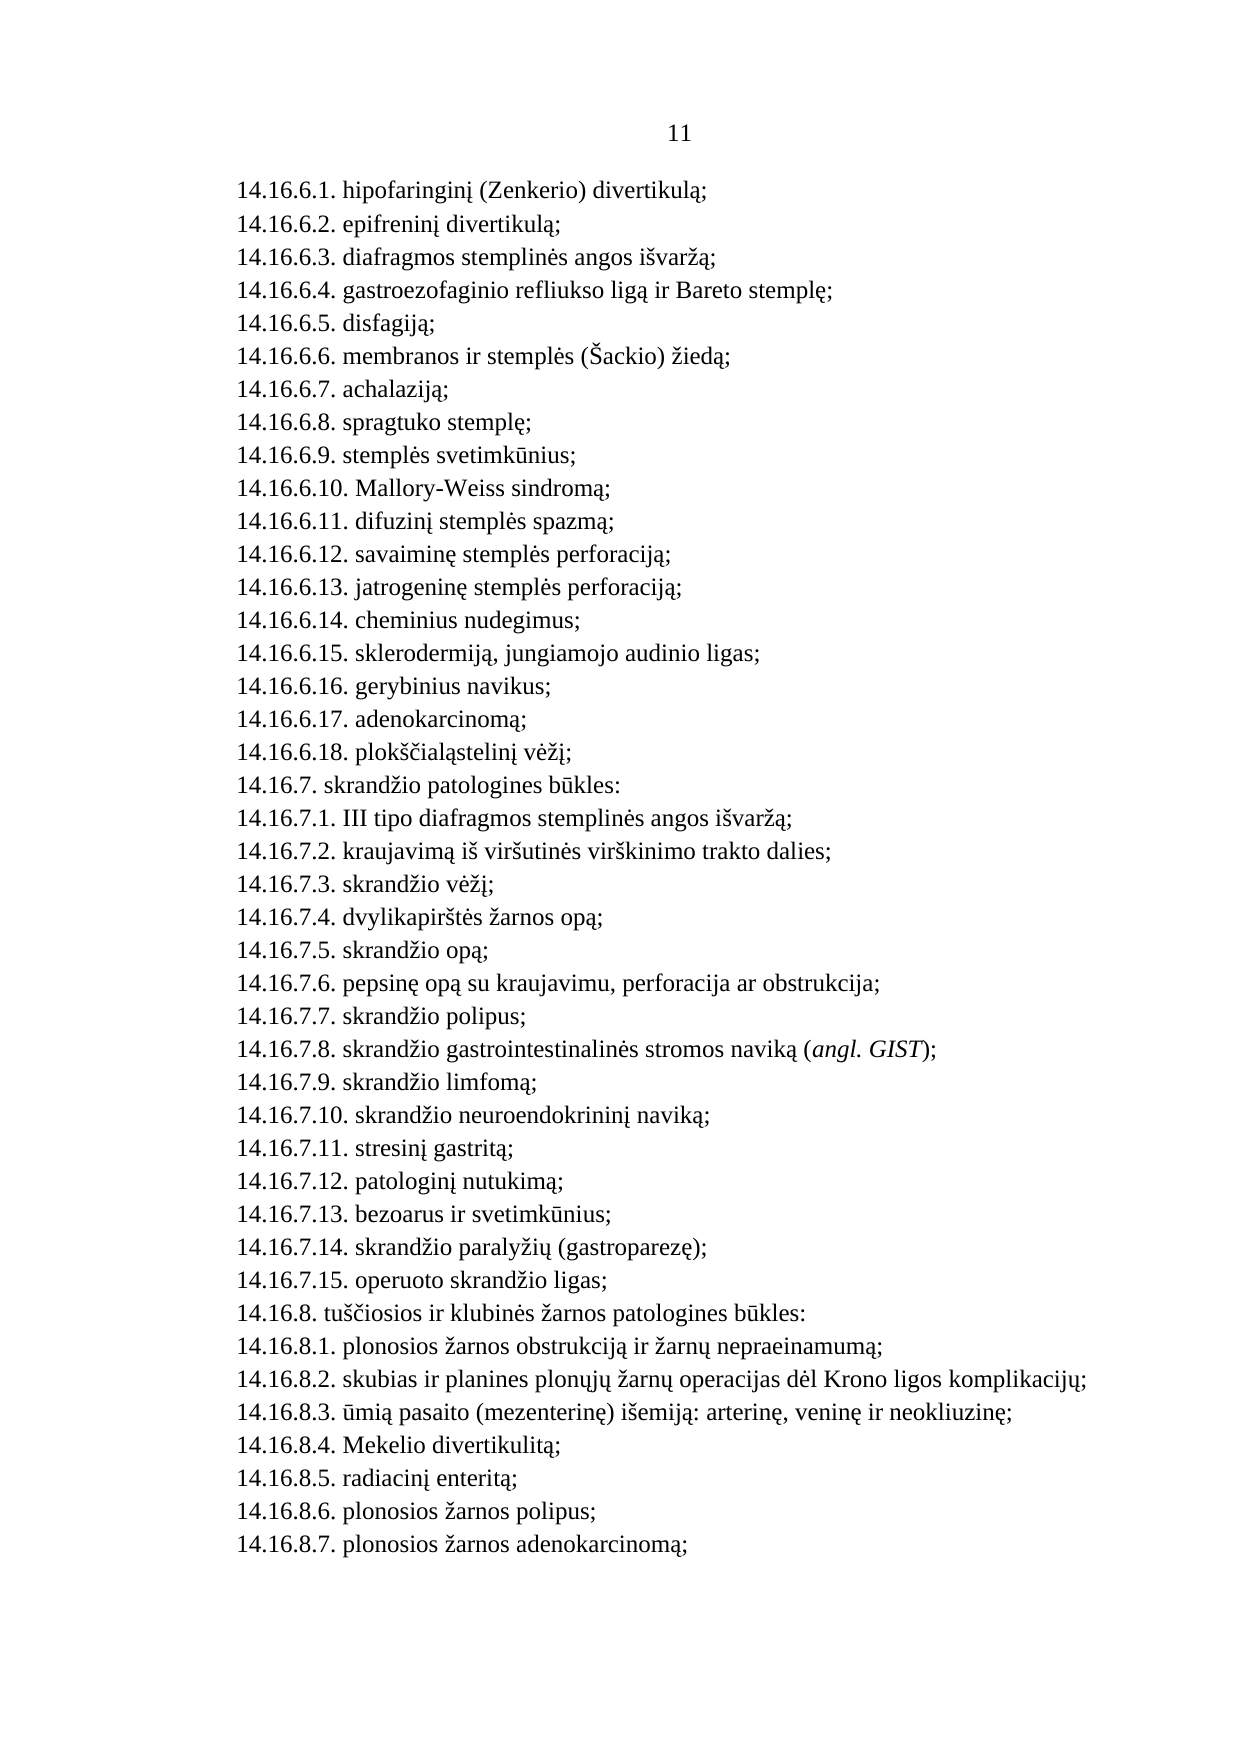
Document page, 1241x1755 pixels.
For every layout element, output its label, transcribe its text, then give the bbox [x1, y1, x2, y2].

text 14.16.7.9. skrandžio limfomą; [177, 1067, 1181, 1096]
text 14.16.8.3. ūmią pasaito (mezenterinę) išemiją: arterinę, veninę ir neokliuzinę; [177, 1397, 1181, 1426]
text 14.16.6.10. Mallory-Weiss sindromą; [177, 473, 1181, 502]
text 14.16.8.4. Mekelio divertikulitą; [177, 1430, 1181, 1459]
text 14.16.7.2. kraujavimą iš viršutinės virškinimo trakto dalies; [177, 836, 1181, 865]
text 14.16.6.16. gerybinius navikus; [177, 671, 1181, 700]
text 14.16.7. skrandžio patologines būkles: [177, 770, 1181, 799]
text 14.16.8.2. skubias ir planines plonųjų žarnų operacijas dėl Krono ligos komplikacijų; [177, 1364, 1181, 1393]
text 14.16.6.8. spragtuko stemplę; [177, 407, 1181, 436]
text 14.16.6.13. jatrogeninę stemplės perforaciją; [177, 572, 1181, 601]
text 14.16.7.5. skrandžio opą; [177, 935, 1181, 964]
text 14.16.7.14. skrandžio paralyžių (gastroparezę); [177, 1232, 1181, 1261]
text 14.16.8.5. radiacinį enteritą; [177, 1463, 1181, 1492]
text 14.16.7.3. skrandžio vėžį; [177, 869, 1181, 898]
text 14.16.6.3. diafragmos stemplinės angos išvaržą; [177, 242, 1181, 270]
text 14.16.7.6. pepsinę opą su kraujavimu, perforacija ar obstrukcija; [177, 968, 1181, 997]
text 14.16.7.7. skrandžio polipus; [177, 1001, 1181, 1030]
text 14.16.6.5. disfagiją; [177, 308, 1181, 336]
text 14.16.6.18. plokščialąstelinį vėžį; [177, 737, 1181, 766]
text 14.16.7.8. skrandžio gastrointestinalinės stromos naviką (angl. GIST); [177, 1034, 1181, 1063]
text 14.16.7.4. dvylikapirštės žarnos opą; [177, 902, 1181, 931]
text 14.16.6.4. gastroezofaginio refliukso ligą ir Bareto stemplę; [177, 275, 1181, 303]
text 14.16.6.15. sklerodermiją, jungiamojo audinio ligas; [177, 638, 1181, 667]
text 14.16.6.17. adenokarcinomą; [177, 704, 1181, 733]
text 14.16.6.7. achalaziją; [177, 374, 1181, 402]
text 14.16.6.9. stemplės svetimkūnius; [177, 440, 1181, 468]
text 14.16.7.11. stresinį gastritą; [177, 1133, 1181, 1162]
text 14.16.8. tuščiosios ir klubinės žarnos patologines būkles: [177, 1298, 1181, 1327]
text 14.16.6.12. savaiminę stemplės perforaciją; [177, 539, 1181, 568]
text 14.16.7.1. III tipo diafragmos stemplinės angos išvaržą; [177, 803, 1181, 832]
text 14.16.7.13. bezoarus ir svetimkūnius; [177, 1199, 1181, 1228]
text 14.16.7.12. patologinį nutukimą; [177, 1166, 1181, 1195]
text 14.16.8.1. plonosios žarnos obstrukciją ir žarnų nepraeinamumą; [177, 1331, 1181, 1360]
text 14.16.8.6. plonosios žarnos polipus; [177, 1496, 1181, 1525]
text 14.16.6.1. hipofaringinį (Zenkerio) divertikulą; [177, 176, 1181, 204]
text 14.16.6.2. epifreninį divertikulą; [177, 209, 1181, 237]
text 14.16.7.15. operuoto skrandžio ligas; [177, 1265, 1181, 1294]
text 14.16.6.14. cheminius nudegimus; [177, 605, 1181, 634]
text 14.16.6.6. membranos ir stemplės (Šackio) žiedą; [177, 341, 1181, 369]
text 14.16.7.10. skrandžio neuroendokrininį naviką; [177, 1100, 1181, 1129]
text 14.16.6.11. difuzinį stemplės spazmą; [177, 506, 1181, 534]
text 14.16.8.7. plonosios žarnos adenokarcinomą; [177, 1529, 1181, 1558]
